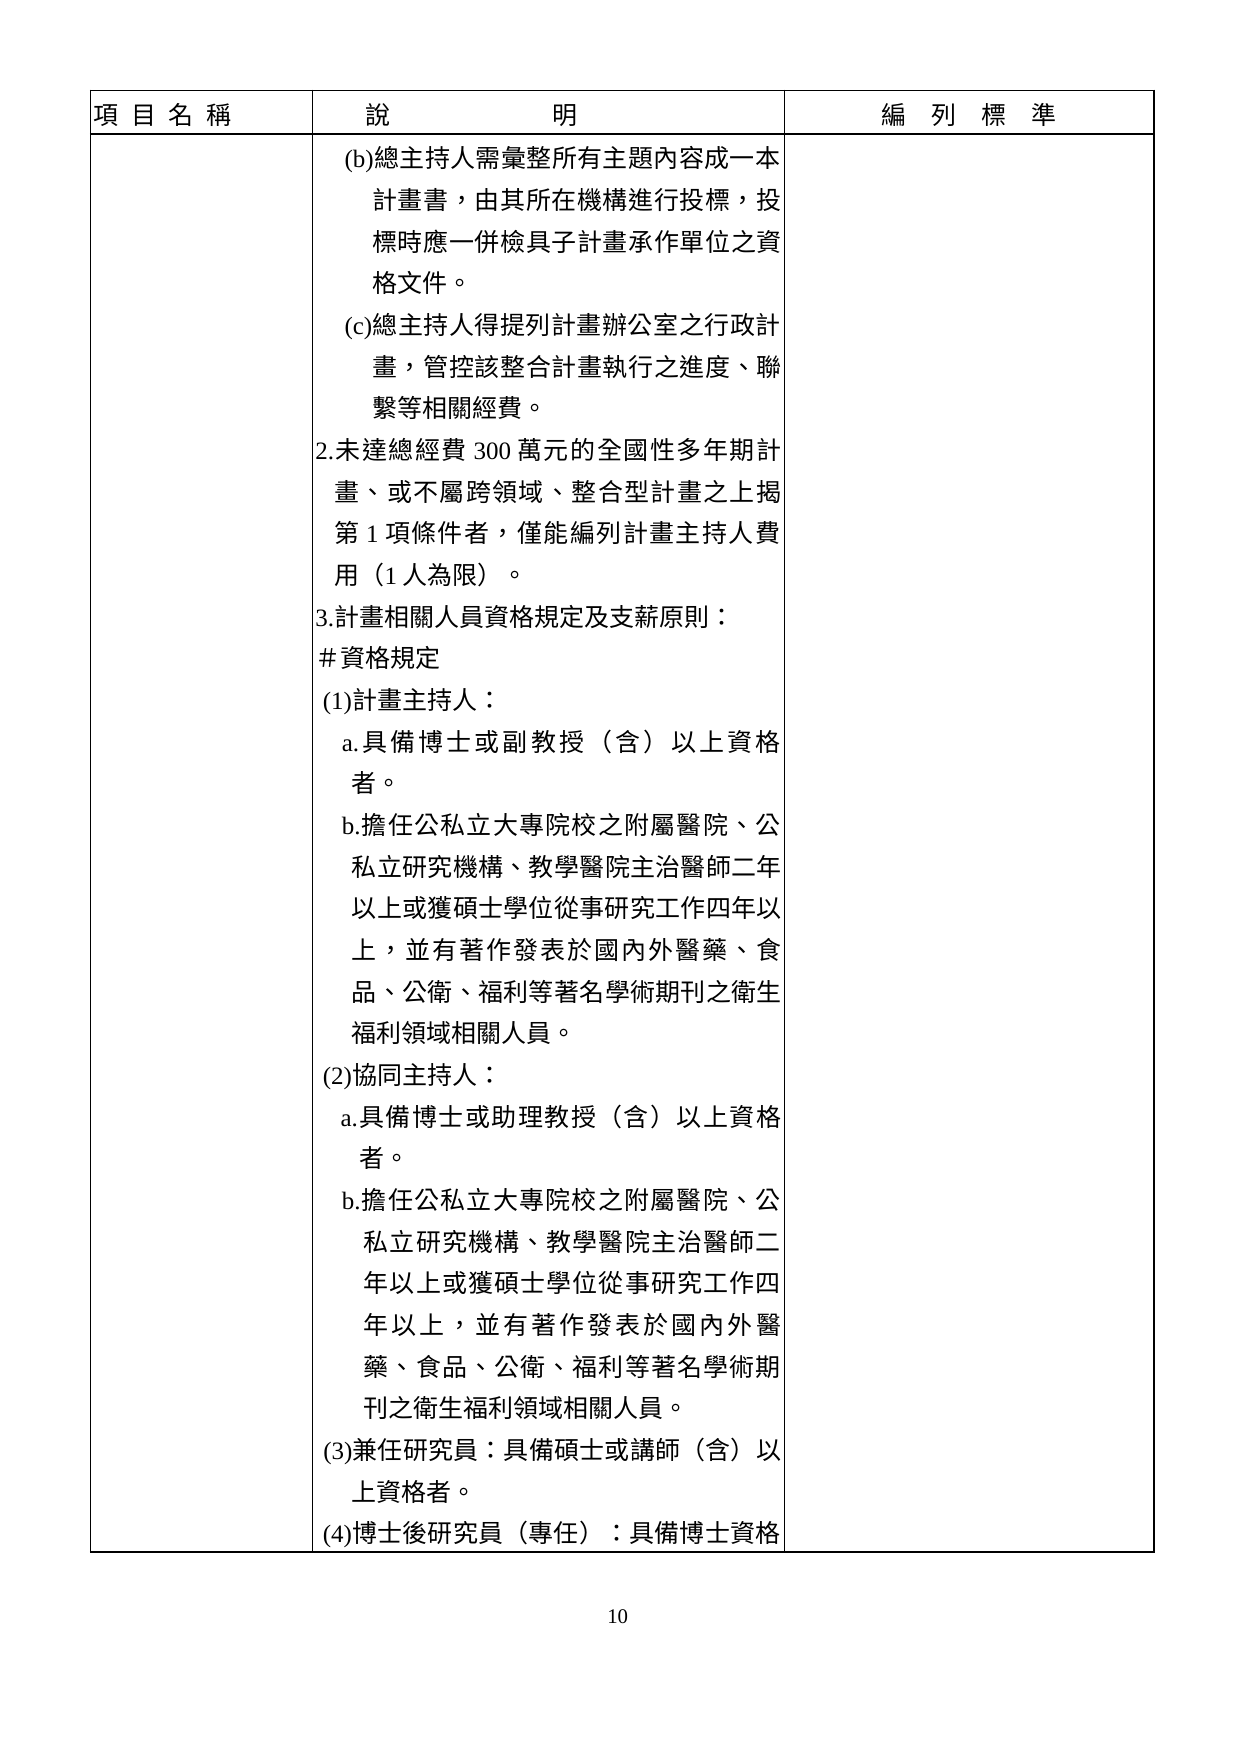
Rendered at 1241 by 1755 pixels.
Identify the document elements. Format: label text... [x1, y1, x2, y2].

table_header 說 明 [313, 91, 784, 133]
table_header 編 列 標 準 [785, 91, 1153, 133]
table_cell (b)總主持人需彙整所有主題內容成一本計畫書，由其所在機構進行投標，投標時應一併檢具子計畫承作單位之資格文件。 (c)總主持人得提列計畫辦公室之行政計畫，管控該整合計畫執行之進度、聯繫等相關經費。 2.未達總經費300萬元的全國性多年期計畫、或不屬跨領域、整合型計畫之上揭第1項條件者，僅能編列計畫主持人費用（1人為限）。 3.計畫相關人員資格規定及支薪原則： ＃資格規定 (1)計畫主持人： a.具備博士或副教授（含）以上資格者。 b.擔任公私立大專院校之附屬醫院、公私立研究機構、教學醫院主治醫師二年以上或獲碩士學位從事研究工作四年以上，並有著作發表於國內外醫藥、食品、公衛、福利等著名學術期刊之衛生福利領域相關人員。 (2)協同主持人： a.具備博士或助理教授（含）以上資格者。 b.擔任公私立大專院校之附屬醫院、公私立研究機構、教學醫院主治醫師二年以上或獲碩士學位從事研究工作四年以上，並有著作發表於國內外醫藥、食品、公衛、福利等著名學術期刊之衛生福利領域相關人員。 (3)兼任研究員：具備碩士或講師（含）以上資格者。 (4)博士後研究員（專任）：具備博士資格 [313, 135, 784, 1551]
table_header 項 目 名 稱 [91, 91, 312, 133]
table_cell [91, 135, 312, 1551]
table_cell [785, 135, 1153, 1551]
